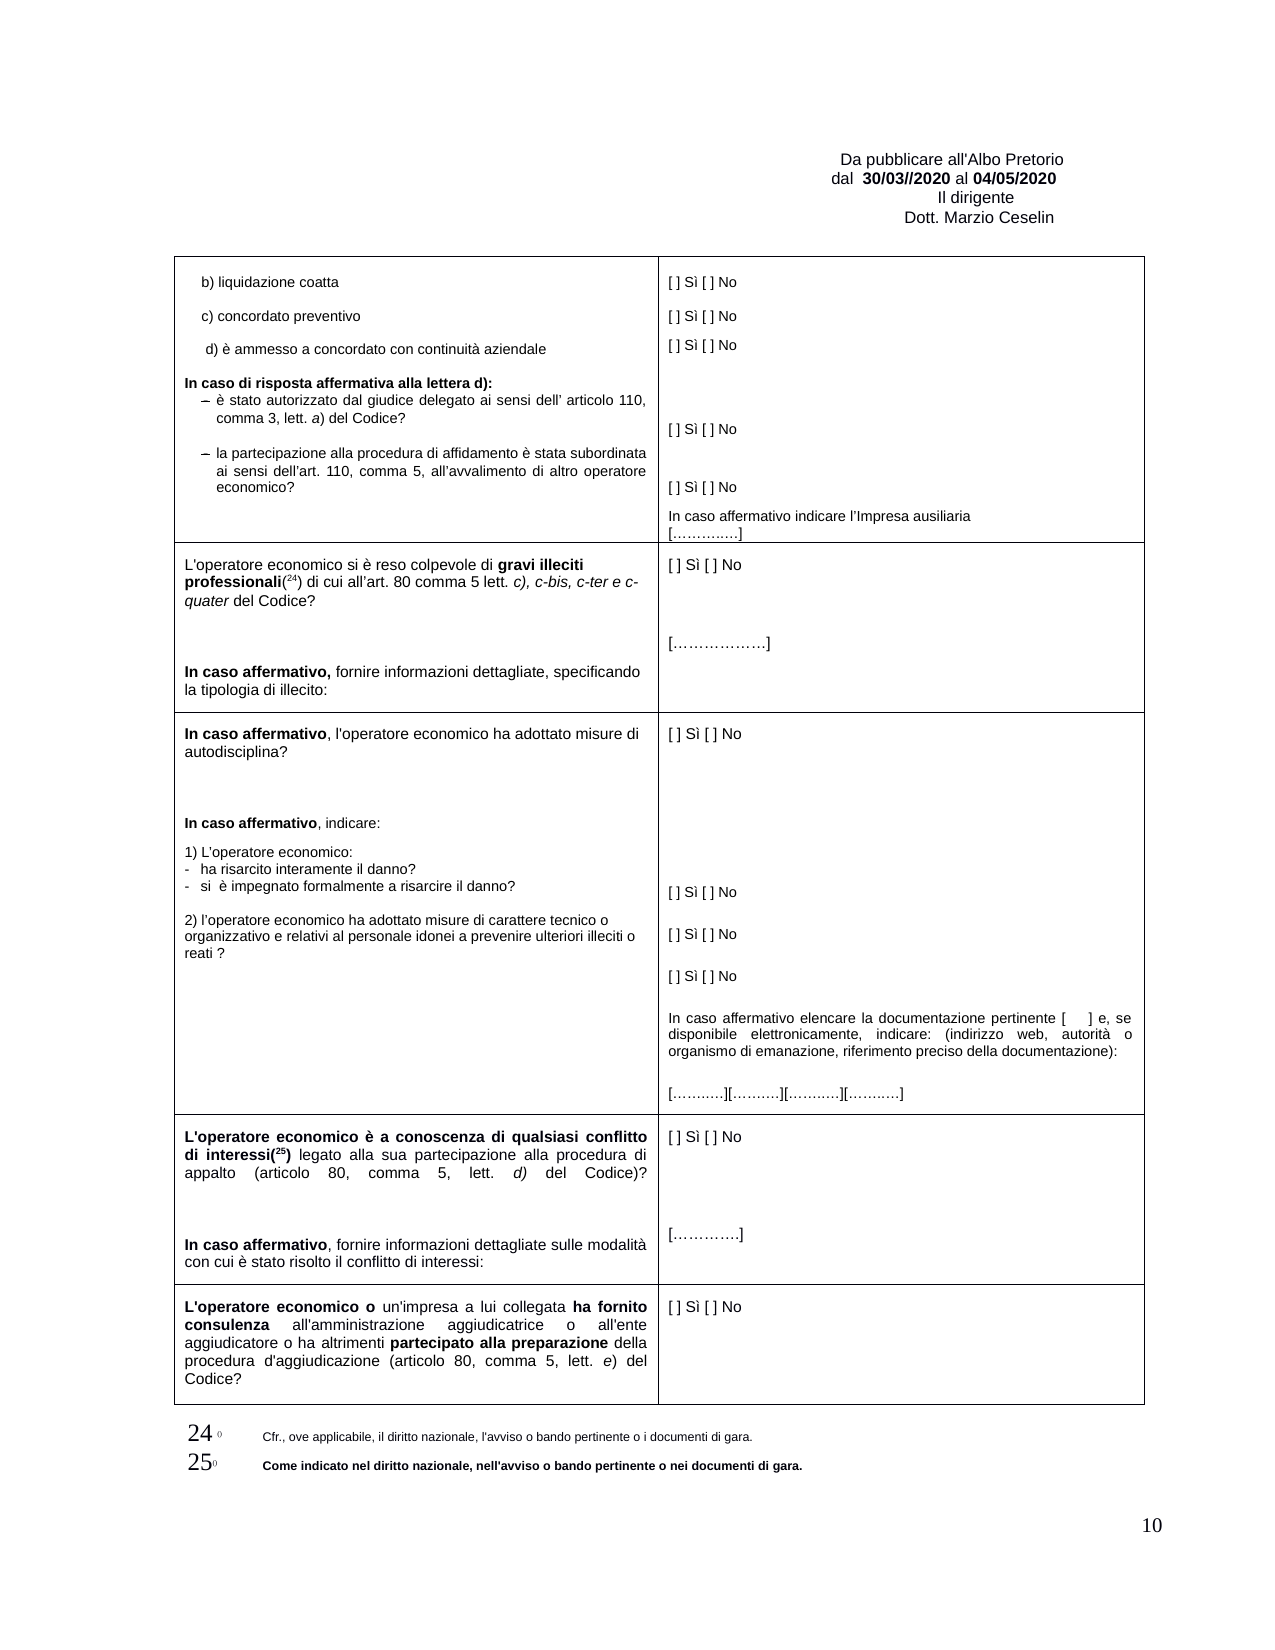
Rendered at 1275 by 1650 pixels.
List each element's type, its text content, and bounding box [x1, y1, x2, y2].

table_cell [ ] Sì [ ] No [………….] [659, 1115, 1144, 1284]
table_cell L'operatore economico si è reso colpevole di gravi illeciti professionali() di cui all’art. 80 comma 5 lett. c), c-bis, c-ter e c-quater del Codice? In caso affermativo, fornire informazioni dettagliate, specificando la tipologia di illecito: [175, 543, 658, 712]
table_cell [ ] Sì [ ] No [659, 1285, 1144, 1404]
table_cell b) liquidazione coatta c) concordato preventivo d) è ammesso a concordato con continuità aziendale In caso di risposta affermativa alla lettera d): è stato autorizzato dal giudice delegato ai sensi dell’ articolo 110, comma 3, lett. a) del Codice? la partecipazione alla procedura di affidamento è stata subordinata ai sensi dell’art. 110, comma 5, all’avvalimento di altro operatore economico? [175, 257, 658, 542]
table_cell [ ] Sì [ ] No [ ] Sì [ ] No [ ] Sì [ ] No [ ] Sì [ ] No [ ] Sì [ ] No In caso affermativo indicare l’Impresa ausiliaria [………..…] [659, 257, 1144, 542]
table_cell [ ] Sì [ ] No [………………] [659, 543, 1144, 712]
table_cell In caso affermativo, l'operatore economico ha adottato misure di autodisciplina? In caso affermativo, indicare: 1) L’operatore economico: - ha risarcito interamente il danno? - si è impegnato formalmente a risarcire il danno? 2) l’operatore economico ha adottato misure di carattere tecnico o organizzativo e relativi al personale idonei a prevenire ulteriori illeciti o reati ? [175, 713, 658, 1114]
table_cell L'operatore economico o un'impresa a lui collegata ha fornito consulenza all'amministrazione aggiudicatrice o all'ente aggiudicatore o ha altrimenti partecipato alla preparazione della procedura d'aggiudicazione (articolo 80, comma 5, lett. e) del Codice? [175, 1285, 658, 1404]
table_cell [ ] Sì [ ] No [ ] Sì [ ] No [ ] Sì [ ] No [ ] Sì [ ] No In caso affermativo elencare la documentazione pertinente [ ] e, se disponibile elettronicamente, indicare: (indirizzo web, autorità o organismo di emanazione, riferimento preciso della documentazione): [……..…][…….…][……..…][……..…] [659, 713, 1144, 1114]
table_cell L'operatore economico è a conoscenza di qualsiasi conflitto di interessi() legato alla sua partecipazione alla procedura di appalto (articolo 80, comma 5, lett. d) del Codice)? In caso affermativo, fornire informazioni dettagliate sulle modalità con cui è stato risolto il conflitto di interessi: [175, 1115, 658, 1284]
